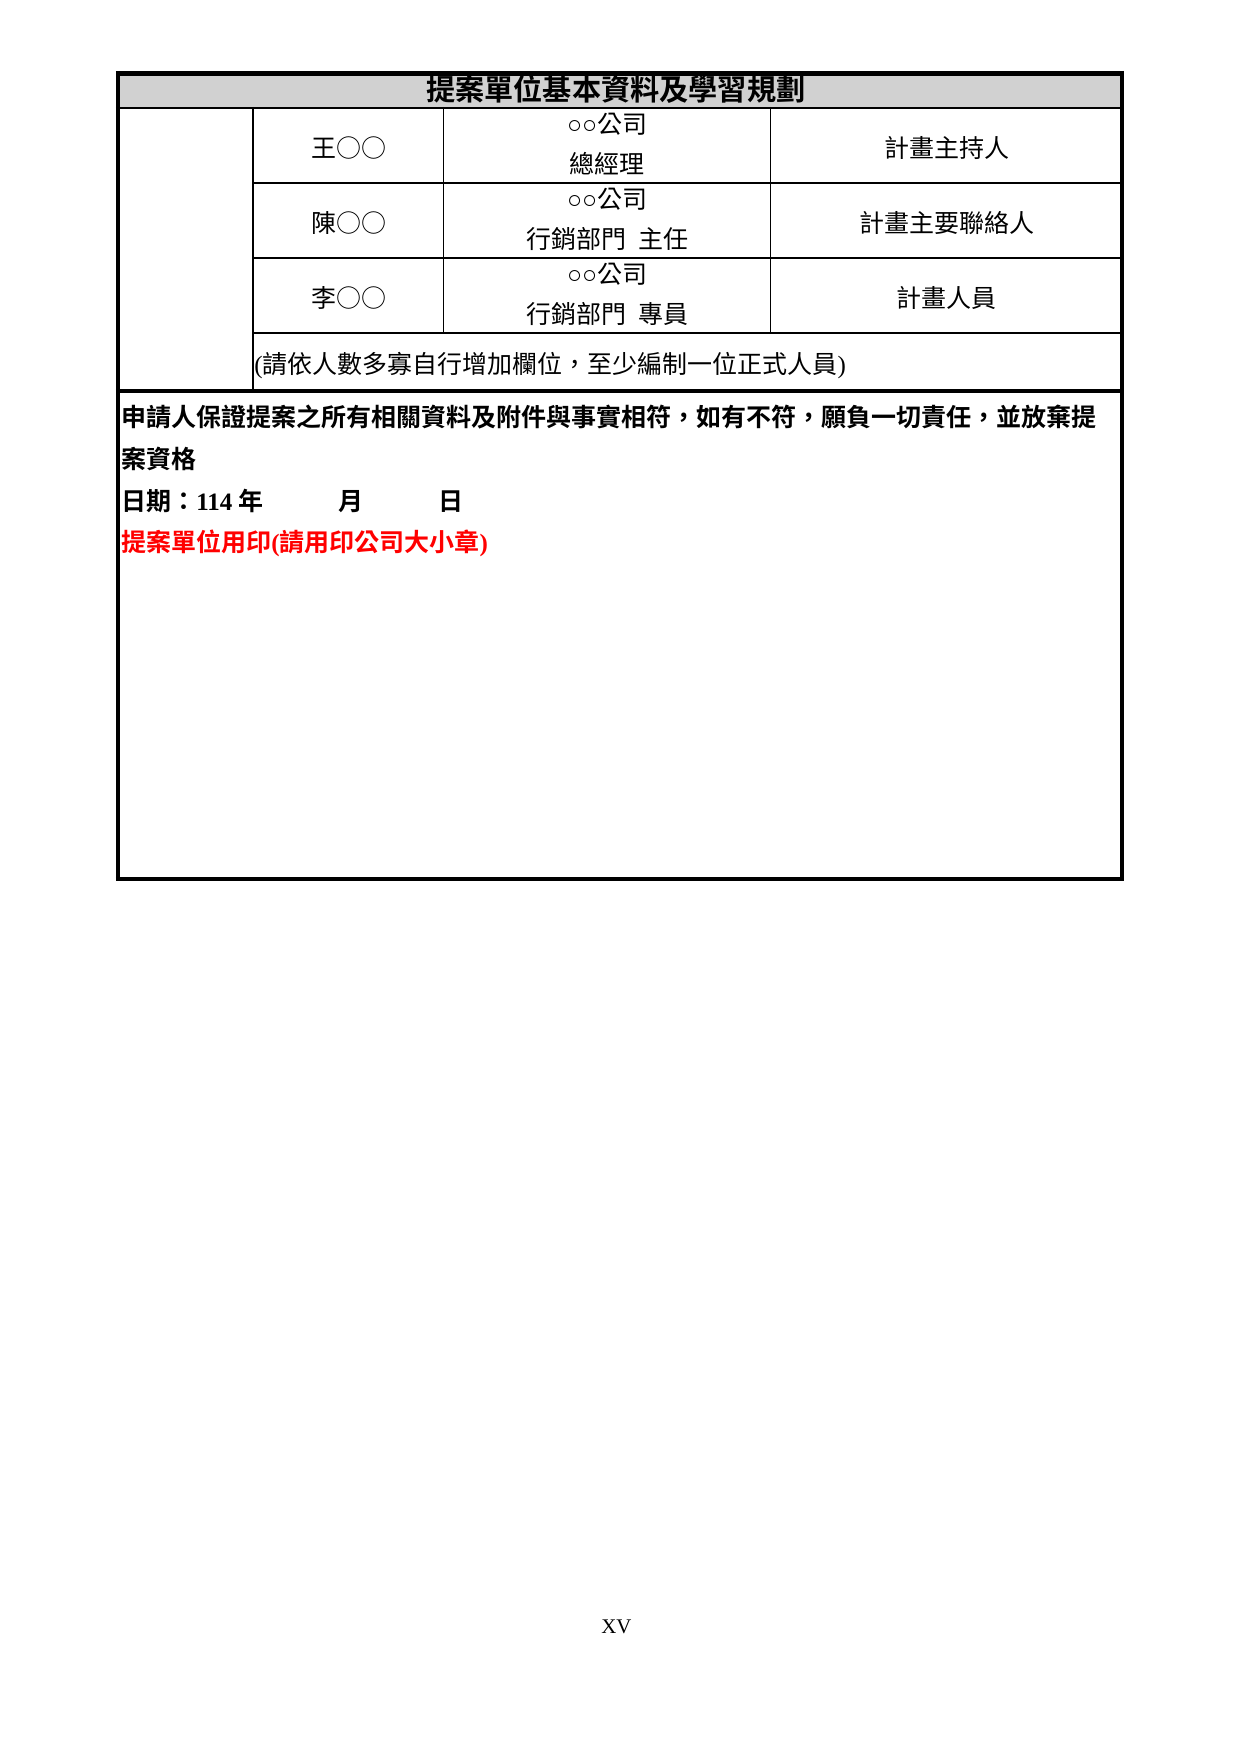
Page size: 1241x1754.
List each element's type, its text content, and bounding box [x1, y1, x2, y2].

table_cell 王○○ [254, 109, 443, 182]
table_cell 計畫主要聯絡人 [771, 184, 1120, 257]
table_cell 陳○○ [254, 184, 443, 257]
table_cell 計畫主持人 [771, 109, 1120, 182]
table_cell 李○○ [254, 259, 443, 332]
table_cell (請依人數多寡自行增加欄位，至少編制一位正式人員) [254, 334, 1120, 388]
table_cell [120, 109, 252, 388]
table_cell ○○公司 總經理 [444, 109, 770, 182]
table_cell ○○公司 行銷部門 專員 [444, 259, 770, 332]
table_cell 申請人保證提案之所有相關資料及附件與事實相符，如有不符，願負一切責任，並放棄提案資格 日期：114 年 月 日 提案單位用印(請用印公司大小章) [120, 393, 1120, 876]
table_header 提案單位基本資料及學習規劃 [120, 76, 1120, 107]
table_cell 計畫人員 [771, 259, 1120, 332]
table_cell ○○公司 行銷部門 主任 [444, 184, 770, 257]
